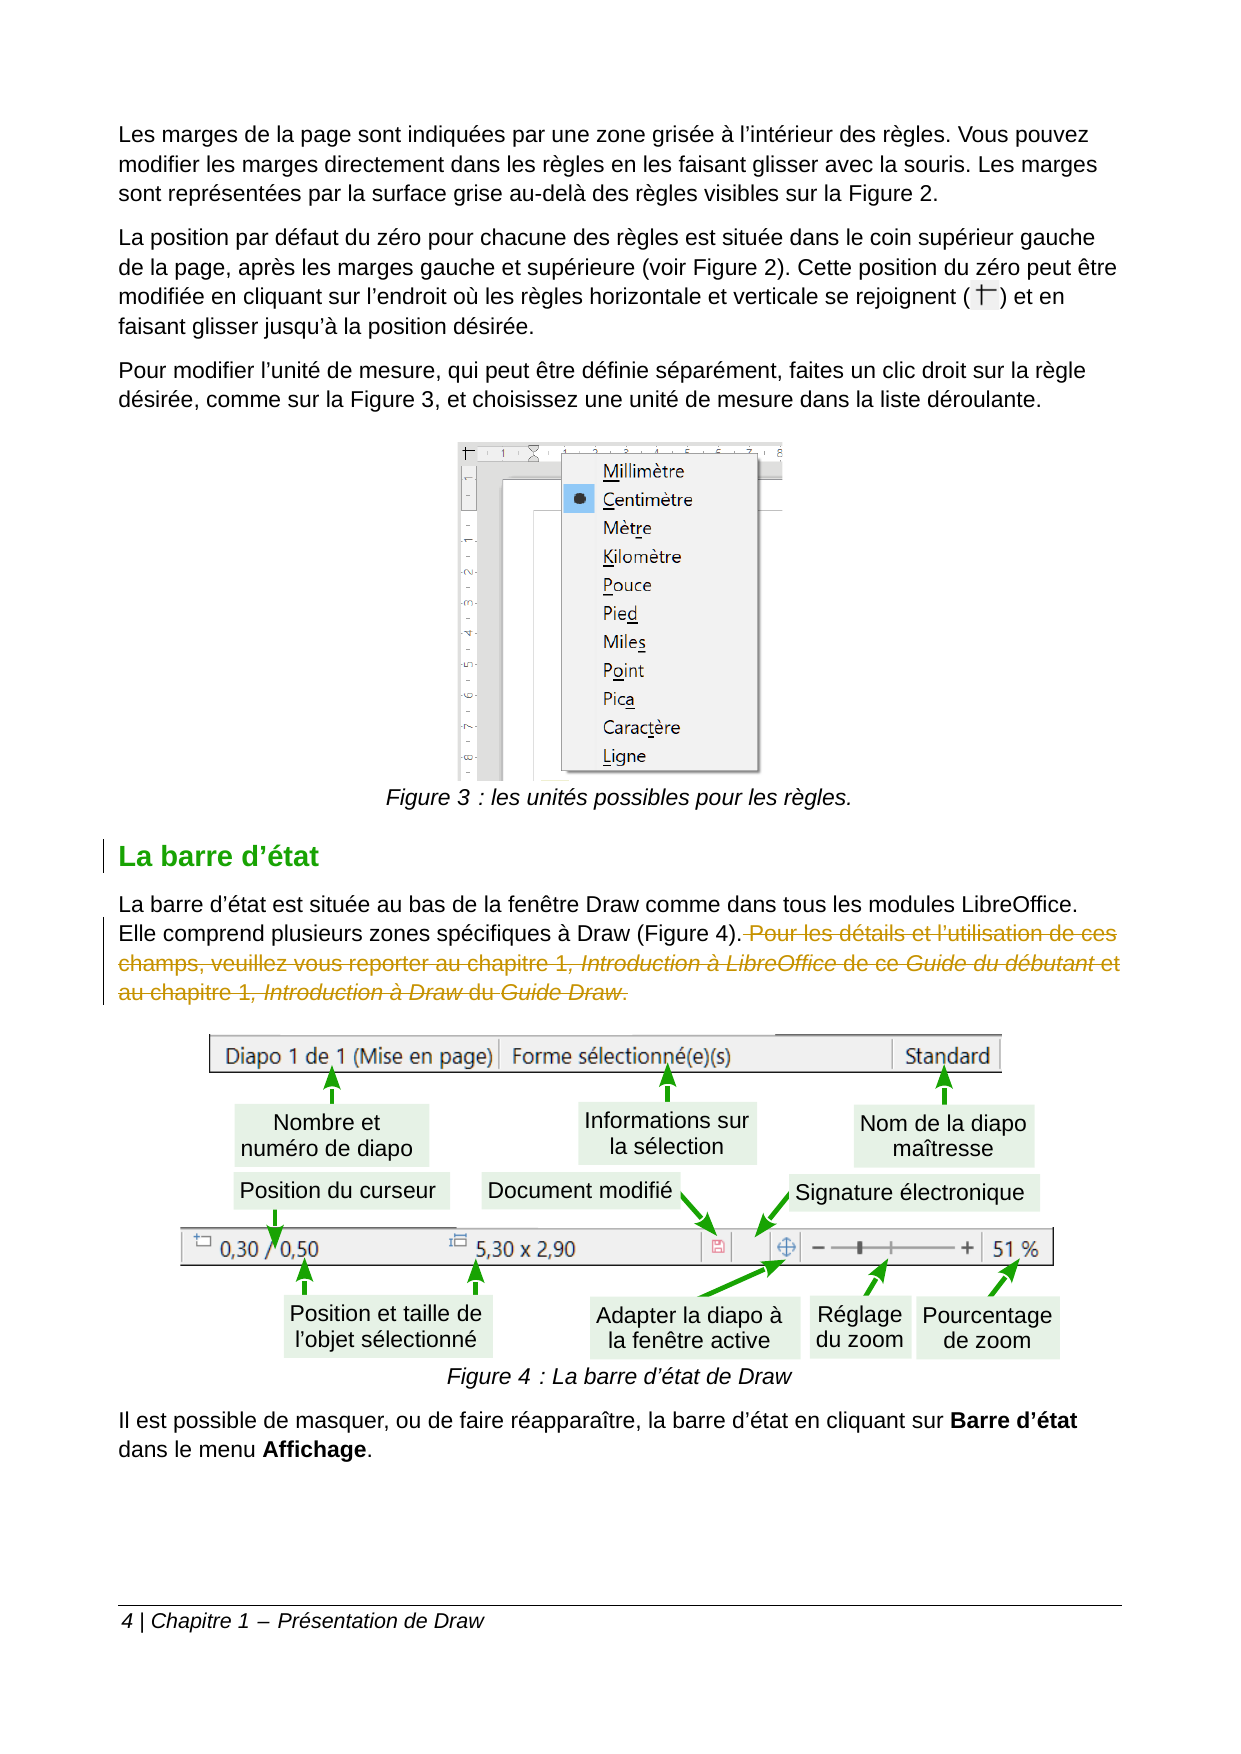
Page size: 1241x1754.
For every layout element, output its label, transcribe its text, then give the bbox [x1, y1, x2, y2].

text Figure 3 : les unités possibles pour les règles. [118, 780, 1122, 810]
text Les marges de la page sont indiquées par une zone grisée à l’intérieur des règles. Vous pouvez modifier les marges directement dans les règles en les faisant glisser avec la souris. Les marges sont représentées par la surface grise au-delà des règles visibles sur la Figure 2. [118, 118, 1122, 207]
subtitle La barre d’état [118, 839, 1122, 873]
picture [457, 442, 783, 781]
picture [970, 280, 1000, 310]
text La position par défaut du zéro pour chacune des règles est située dans le coin supérieur gauche de la page, après les marges gauche et supérieure (voir Figure 2). Cette position du zéro peut être modifiée en cliquant sur l’endroit où les règles horizontale et verticale se rejoignent () et en faisant glisser jusqu’à la position désirée. [118, 221, 1122, 339]
text Figure 4 : La barre d’état de Draw [118, 1359, 1122, 1389]
text Pour modifier l’unité de mesure, qui peut être définie séparément, faites un clic droit sur la règle désirée, comme sur la Figure 3, et choisissez une unité de mesure dans la liste déroulante. [118, 354, 1122, 413]
text Il est possible de masquer, ou de faire réapparaître, la barre d’état en cliquant sur Barre d’état dans le menu Affichage. [118, 1404, 1122, 1463]
text La barre d’état est située au bas de la fenêtre Draw comme dans tous les modules LibreOffice. Elle comprend plusieurs zones spécifiques à Draw (Figure 4). [118, 887, 1122, 1005]
